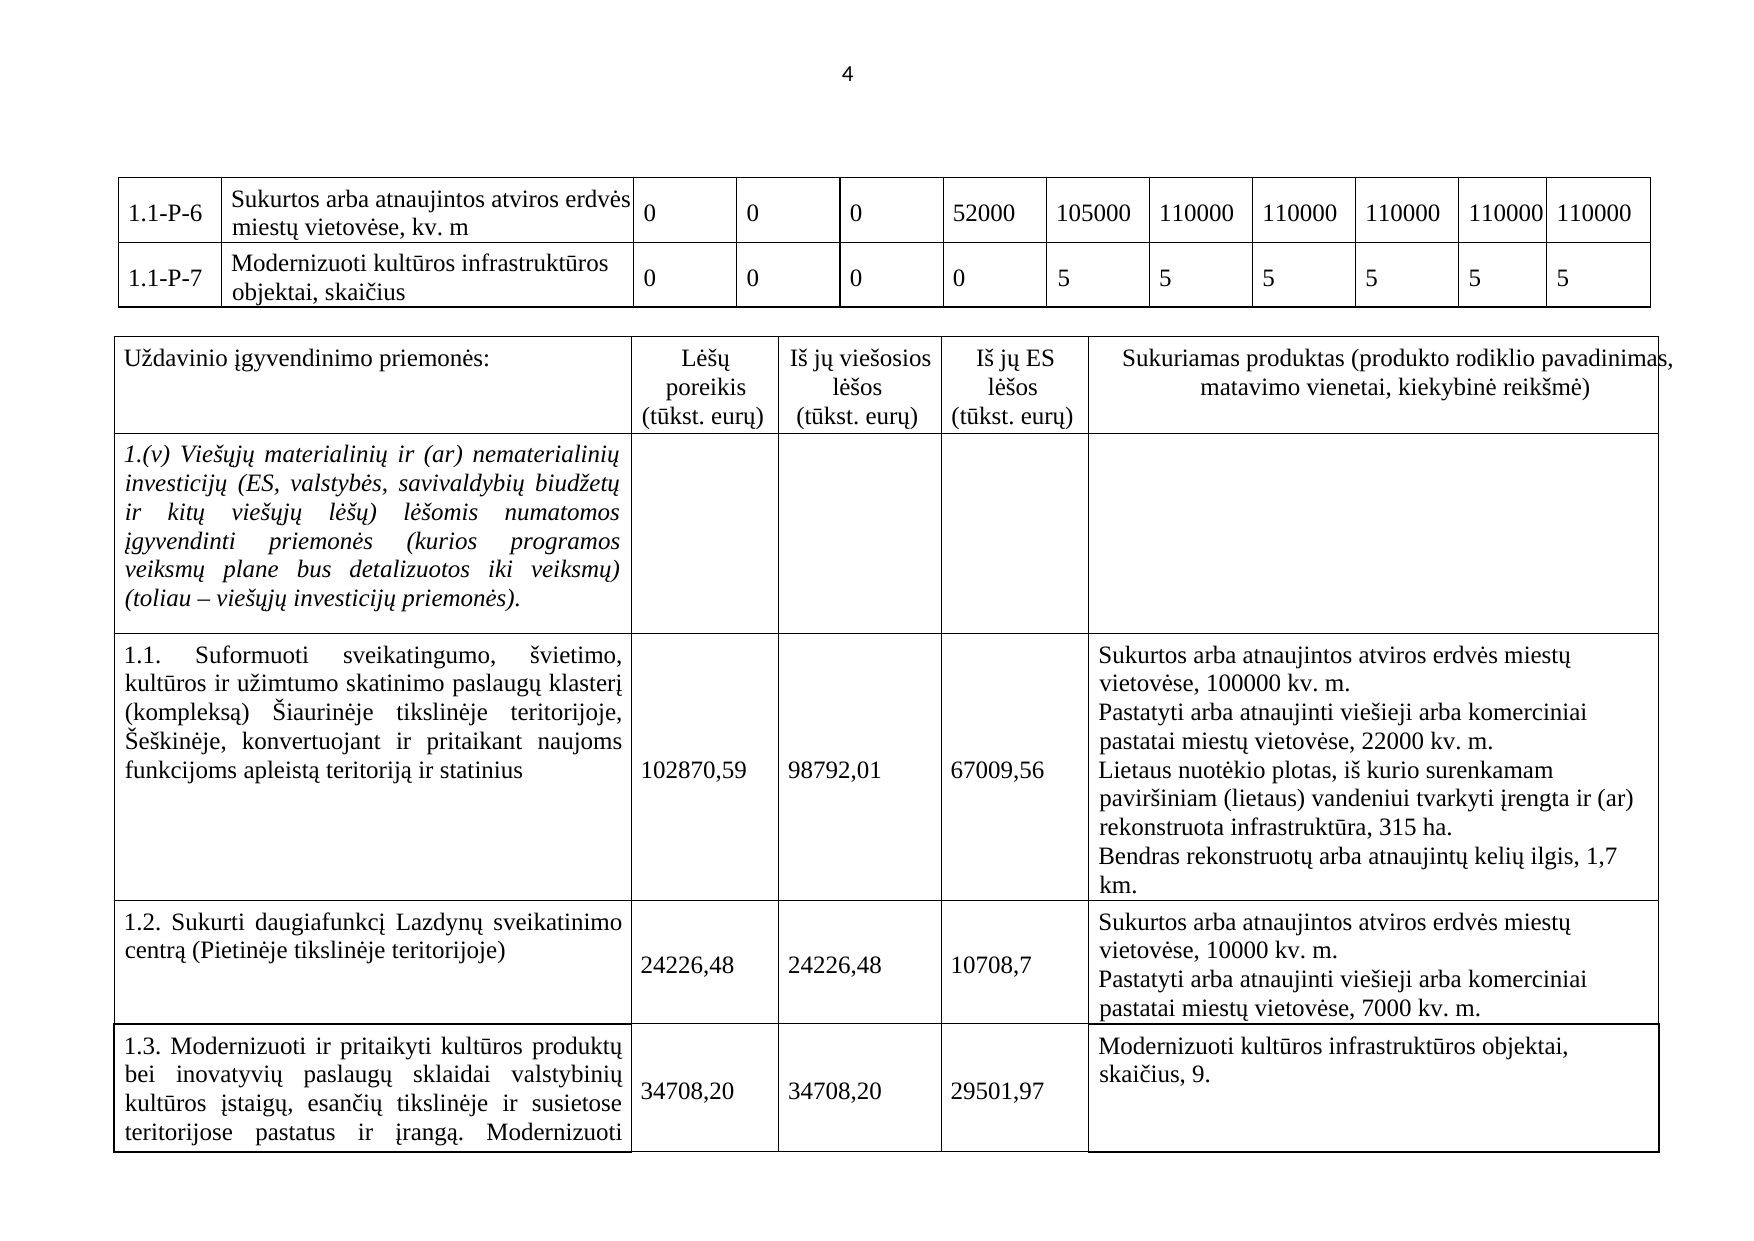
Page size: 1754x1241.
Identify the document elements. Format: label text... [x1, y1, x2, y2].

table_cell 1.1-P-7 [119, 243, 221, 306]
table_cell 0 [634, 178, 736, 242]
table_cell 110000 [1356, 178, 1458, 242]
table_cell 5 [1356, 243, 1458, 306]
table_cell 110000 [1253, 178, 1355, 242]
table_cell 29501,97 [942, 1024, 1088, 1151]
table_cell 1.3. Modernizuoti ir pritaikyti kultūros produktų bei inovatyvių paslaugų sklaidai valstybinių kultūros įstaigų, esančių tikslinėje ir susietose teritorijose pastatus ir įrangą. Modernizuoti [115, 1025, 631, 1151]
table_cell 52000 [944, 178, 1046, 242]
table_cell 10708,7 [942, 901, 1088, 1023]
table_cell 0 [841, 178, 943, 242]
table_cell 24226,48 [632, 901, 778, 1023]
table_header Lėšų poreikis (tūkst. eurų) [632, 337, 778, 432]
table_header Iš jų viešosios lėšos (tūkst. eurų) [779, 337, 941, 432]
table_cell 67009,56 [942, 634, 1088, 899]
table_cell 105000 [1047, 178, 1149, 242]
table_cell [942, 434, 1088, 633]
table_cell 34708,20 [779, 1024, 941, 1151]
table_cell [1089, 434, 1658, 633]
table_cell 34708,20 [632, 1024, 778, 1151]
table_cell 5 [1253, 243, 1355, 306]
table_cell Modernizuoti kultūros infrastruktūros objektai, skaičius [222, 243, 633, 306]
table_cell 0 [634, 243, 736, 306]
table_cell Sukurtos arba atnaujintos atviros erdvės miestų vietovėse, 10000 kv. m. Pastatyti arba atnaujinti viešieji arba komerciniai pastatai miestų vietovėse, 7000 kv. m. [1089, 901, 1658, 1023]
table_cell 1.2. Sukurti daugiafunkcį Lazdynų sveikatinimo centrą (Pietinėje tikslinėje teritorijoje) [115, 901, 631, 1023]
table_cell 1.1-P-6 [119, 178, 221, 242]
table_cell Modernizuoti kultūros infrastruktūros objektai, skaičius, 9. [1089, 1025, 1658, 1151]
table_cell 5 [1547, 243, 1650, 306]
table_cell 102870,59 [632, 634, 778, 899]
table_cell [632, 434, 778, 633]
table_cell 0 [737, 178, 839, 242]
table_cell 5 [1150, 243, 1252, 306]
table_cell 0 [841, 243, 943, 306]
table_cell 5 [1047, 243, 1149, 306]
table_cell 1.(v) Viešųjų materialinių ir (ar) nematerialinių investicijų (ES, valstybės, savivaldybių biudžetų ir kitų viešųjų lėšų) lėšomis numatomos įgyvendinti priemonės (kurios programos veiksmų plane bus detalizuotos iki veiksmų) (toliau – viešųjų investicijų priemonės). [115, 434, 631, 633]
table_cell 1.1. Suformuoti sveikatingumo, švietimo, kultūros ir užimtumo skatinimo paslaugų klasterį (kompleksą) Šiaurinėje tikslinėje teritorijoje, Šeškinėje, konvertuojant ir pritaikant naujoms funkcijoms apleistą teritoriją ir statinius [115, 634, 631, 899]
table_cell 24226,48 [779, 901, 941, 1023]
table_header Sukuriamas produktas (produkto rodiklio pavadinimas, matavimo vienetai, kiekybinė reikšmė) [1089, 337, 1658, 432]
table_cell 5 [1459, 243, 1546, 306]
table_cell 110000 [1547, 178, 1650, 242]
table_header Uždavinio įgyvendinimo priemonės: [115, 337, 631, 432]
table_cell Sukurtos arba atnaujintos atviros erdvės miestų vietovėse, 100000 kv. m. Pastatyti arba atnaujinti viešieji arba komerciniai pastatai miestų vietovėse, 22000 kv. m. Lietaus nuotėkio plotas, iš kurio surenkamam paviršiniam (lietaus) vandeniui tvarkyti įrengta ir (ar) rekonstruota infrastruktūra, 315 ha. Bendras rekonstruotų arba atnaujintų kelių ilgis, 1,7 km. [1089, 634, 1658, 899]
table_cell [779, 434, 941, 633]
table_header Iš jų ES lėšos (tūkst. eurų) [942, 337, 1088, 432]
table_cell 110000 [1150, 178, 1252, 242]
table_cell 110000 [1459, 178, 1546, 242]
table_cell Sukurtos arba atnaujintos atviros erdvės miestų vietovėse, kv. m [222, 178, 633, 242]
table_cell 0 [737, 243, 839, 306]
table_cell 98792,01 [779, 634, 941, 899]
table_cell 0 [944, 243, 1046, 306]
